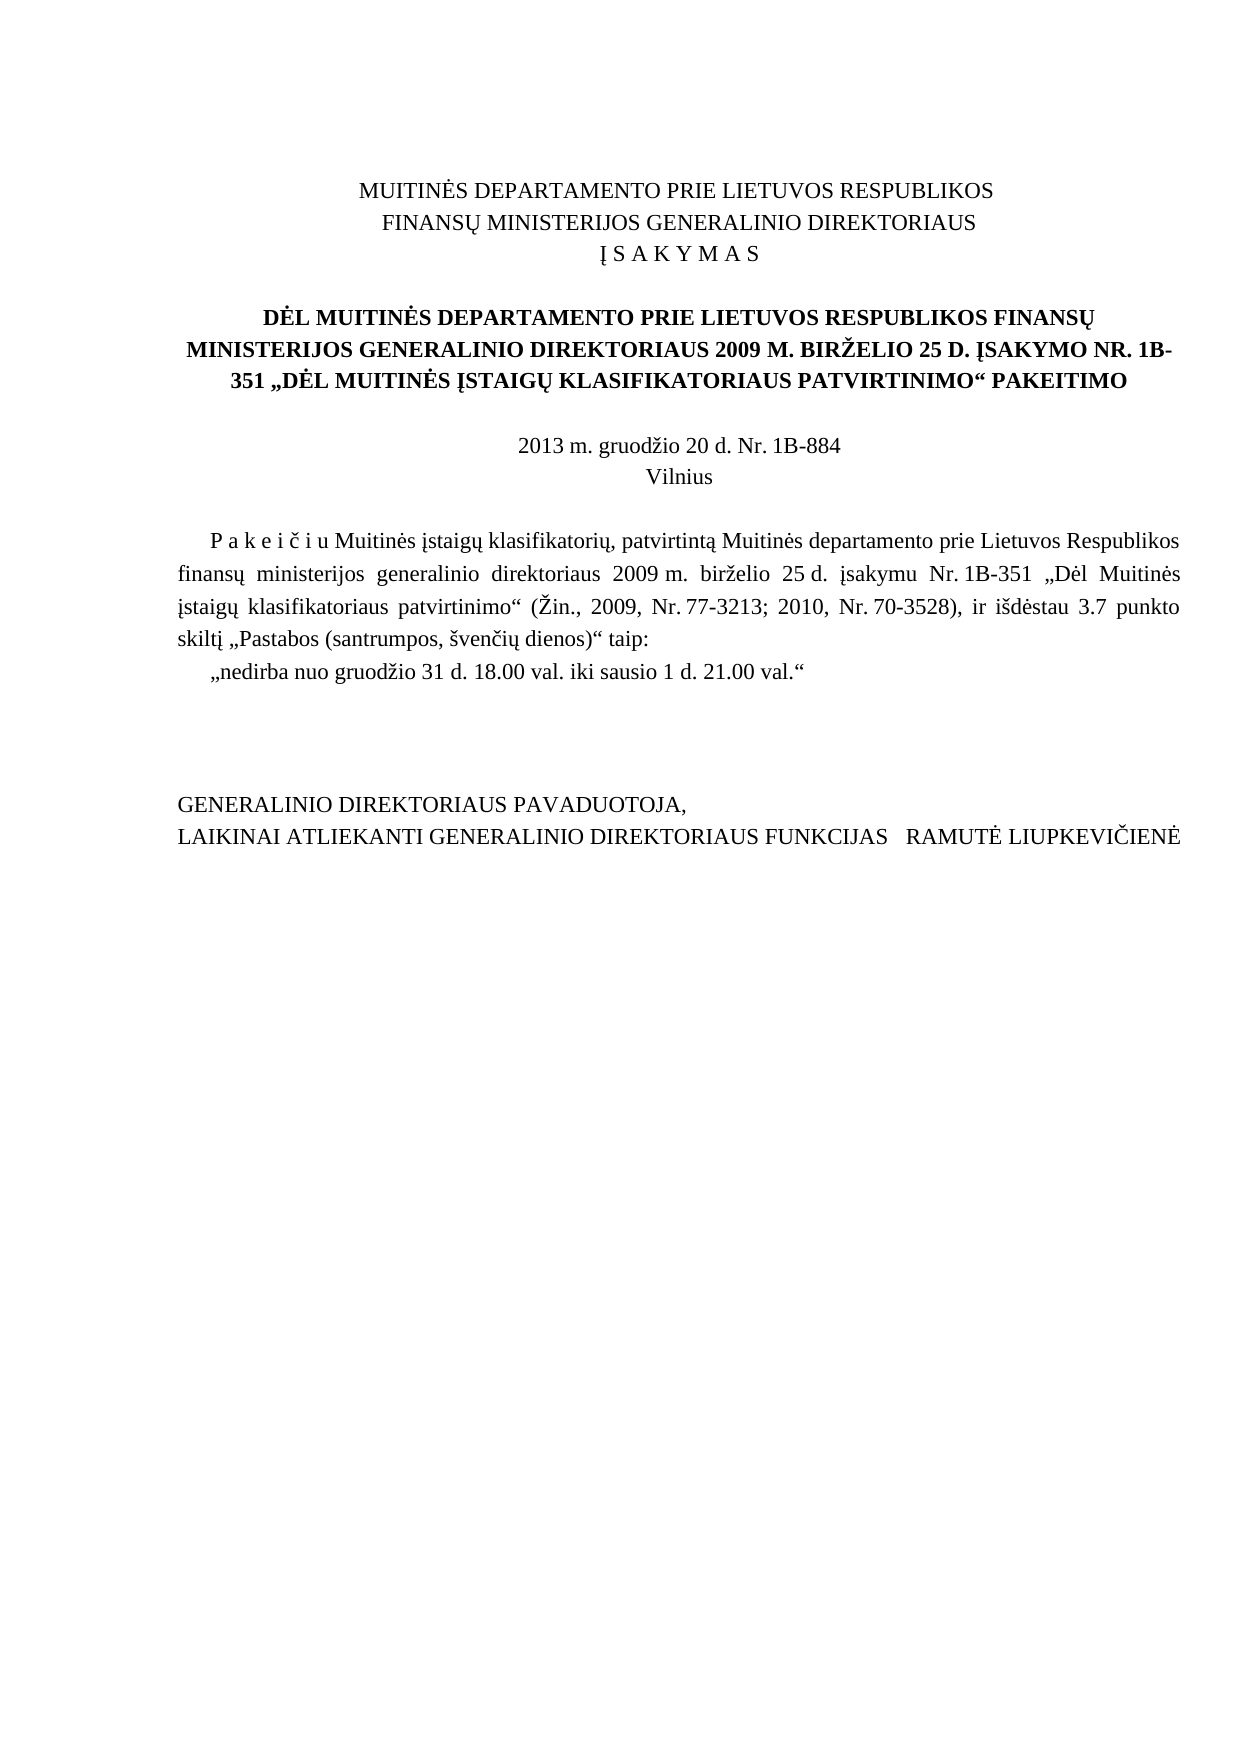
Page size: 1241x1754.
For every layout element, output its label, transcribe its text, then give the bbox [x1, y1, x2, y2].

text MUITINĖS DEPARTAMENTO Prie lietuvos respublikos finansų ministerijos GENERALINIO DIREKTORIAUS [177, 177, 1181, 235]
text DĖL MUITINĖS DEPARTAMENTO Prie lietuvos respublikos finansų ministerijos GENERALINIO DIREKTORIAUS 2009 m. birželio 25 d. įsakymo nr. 1b-351 „dėl Muitinės įstaigų klasifikatoriaus patvirtinimo“ pakeitimo [177, 304, 1181, 394]
text „nedirba nuo gruodžio 31 d. 18.00 val. iki sausio 1 d. 21.00 val.“ [177, 658, 1181, 684]
text P a k e i č i u Muitinės įstaigų klasifikatorių, patvirtintą Muitinės departamento prie Lietuvos Respublikos finansų ministerijos generalinio direktoriaus 2009 m. birželio 25 d. įsakymu Nr. 1B-351 „Dėl Muitinės įstaigų klasifikatoriaus patvirtinimo“ (Žin., 2009, Nr. 77-3213; 2010, Nr. 70-3528), ir išdėstau 3.7 punkto skiltį „Pastabos (santrumpos, švenčių dienos)“ taip: [177, 527, 1181, 652]
text Vilnius [177, 463, 1181, 490]
text 2013 m. gruodžio 20 d. Nr. 1B-884 [177, 432, 1181, 458]
text Į S A K Y M A S [177, 240, 1181, 267]
text laikinai atliekanti generalinio direktoriaus funkcijas Ramutė Liupkevičienė [177, 823, 1181, 849]
text Generalinio direktoriaus pavaduotoja, [177, 791, 1181, 818]
